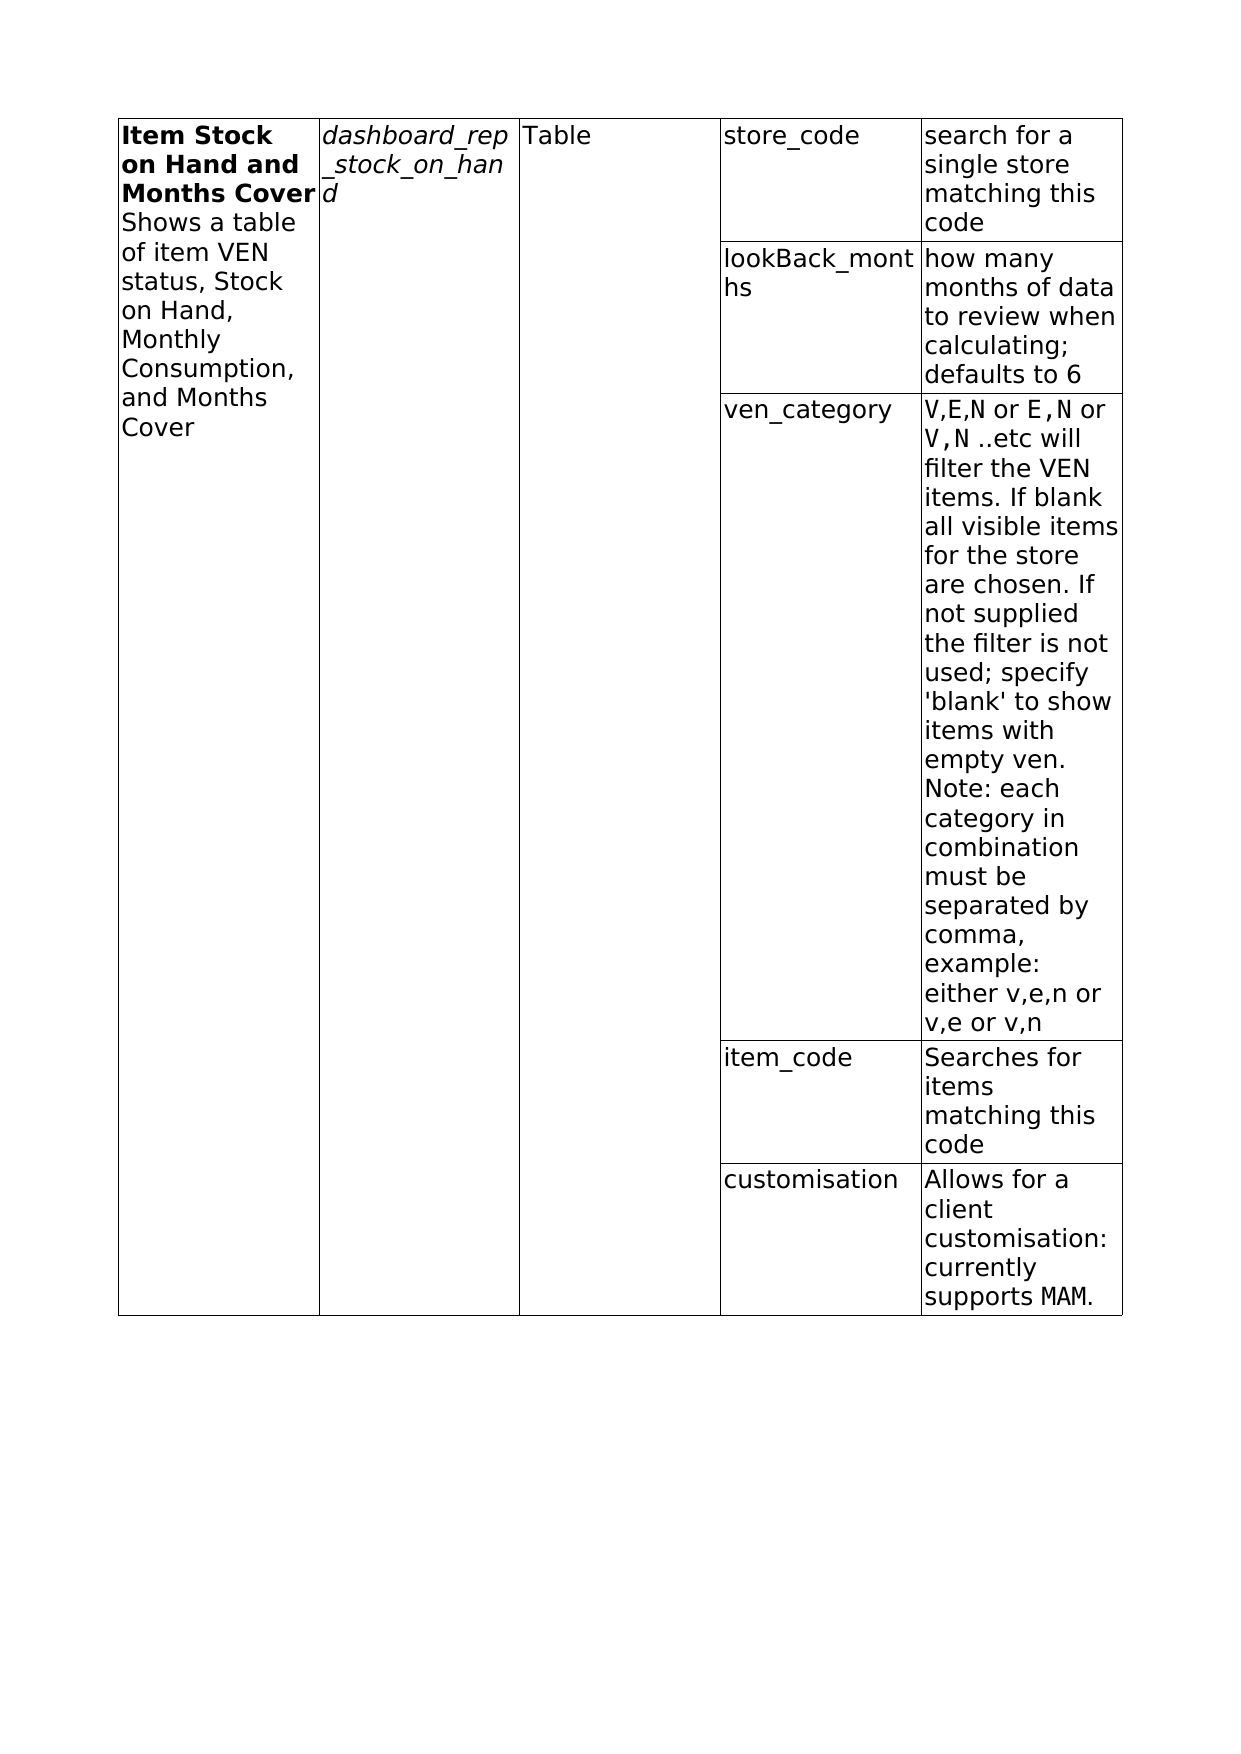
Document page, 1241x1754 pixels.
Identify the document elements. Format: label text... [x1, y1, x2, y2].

table_cell ven_category [721, 394, 921, 1040]
table_cell how many months of data to review when calculating; defaults to 6 [922, 242, 1122, 392]
table_cell store_code [721, 119, 921, 241]
table_cell Searches for items matching this code [922, 1041, 1122, 1163]
table_cell dashboard_rep_stock_on_hand [320, 119, 519, 1314]
table_cell Allows for a client customisation: currently supports MAM. [922, 1164, 1122, 1314]
table_cell search for a single store matching this code [922, 119, 1122, 241]
table_cell lookBack_months [721, 242, 921, 392]
table_cell Item Stock on Hand and Months Cover Shows a table of item VEN status, Stock on Hand, Monthly Consumption, and Months Cover [119, 119, 319, 1314]
table_cell customisation [721, 1164, 921, 1314]
table_cell item_code [721, 1041, 921, 1163]
table_cell Table [520, 119, 720, 1314]
table_cell V,E,N or E,N or V,N ..etc will filter the VEN items. If blank all visible items for the store are chosen. If not supplied the filter is not used; specify 'blank' to show items with empty ven. Note: each category in combination must be separated by comma, example: either v,e,n or v,e or v,n [922, 394, 1122, 1040]
